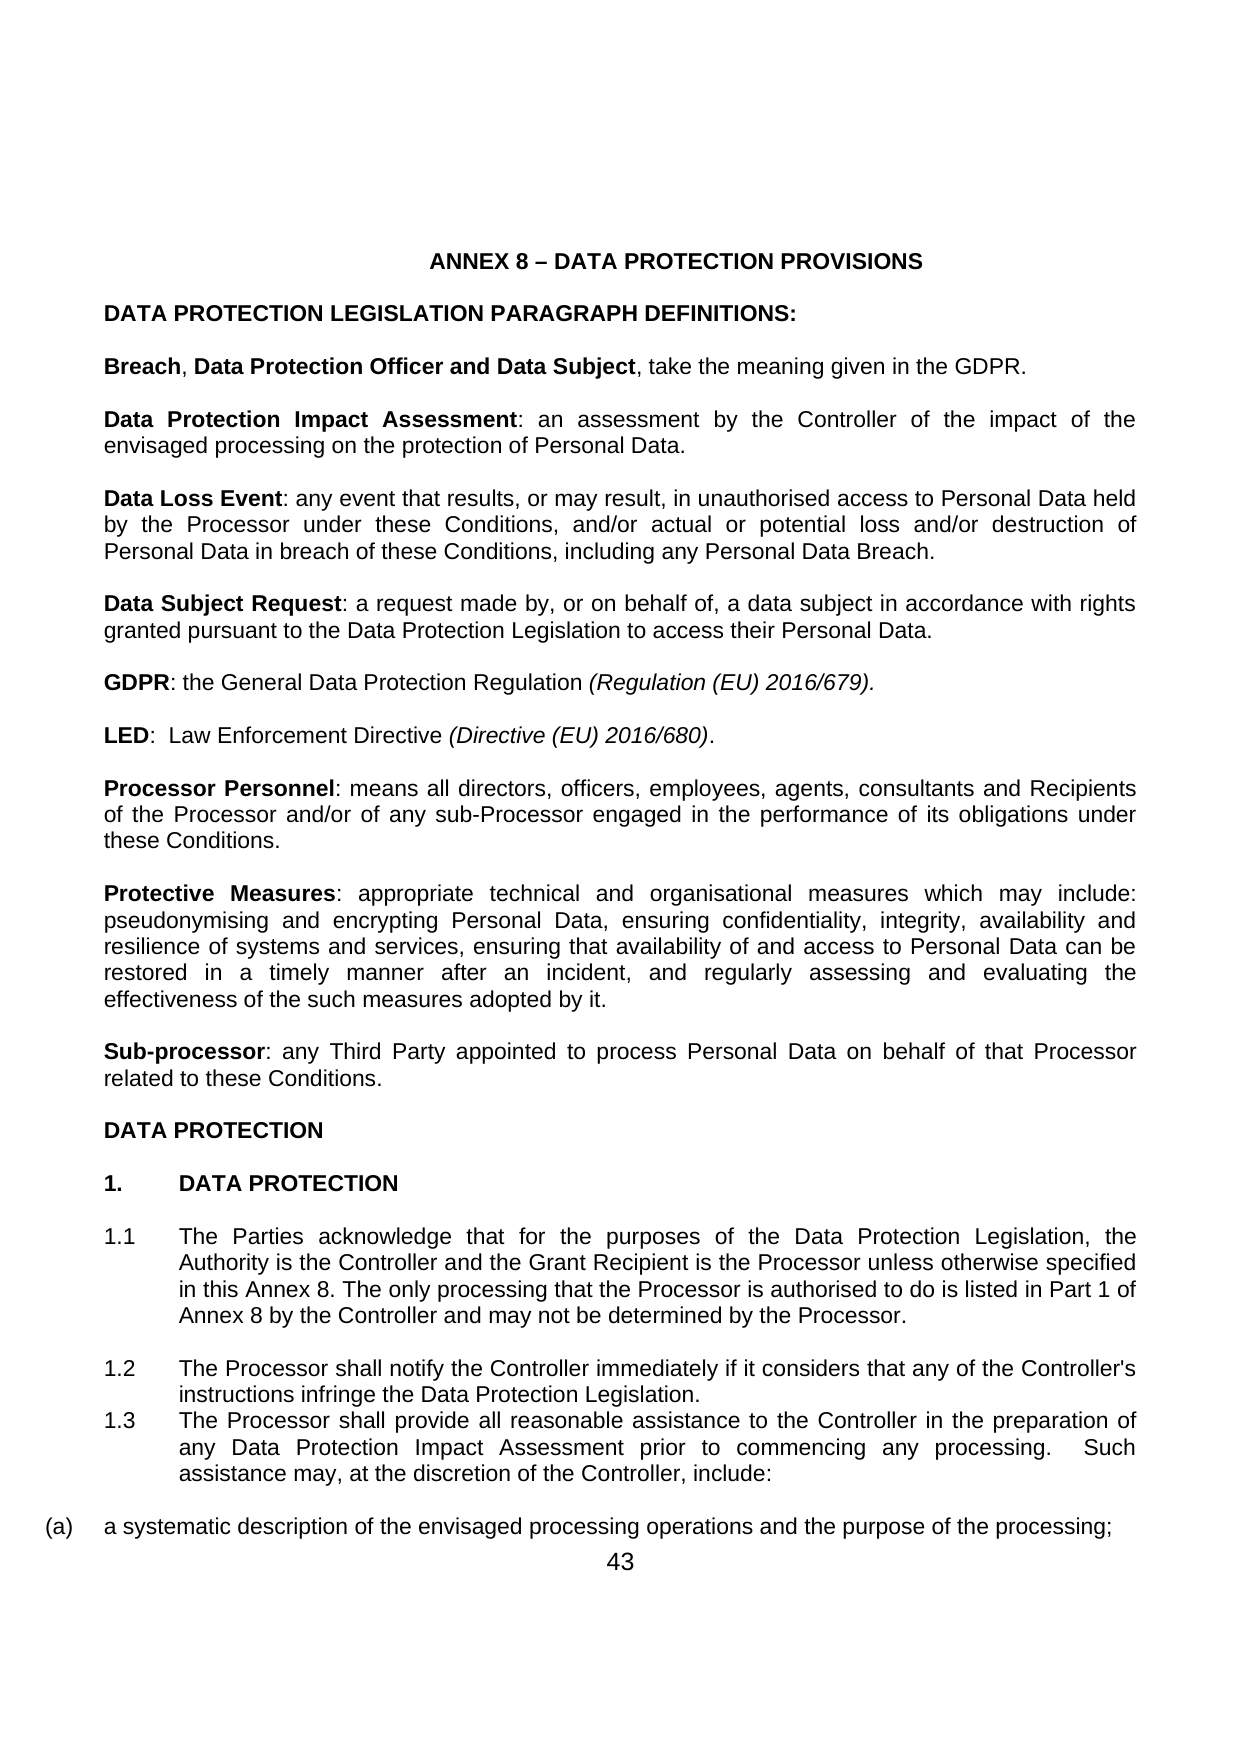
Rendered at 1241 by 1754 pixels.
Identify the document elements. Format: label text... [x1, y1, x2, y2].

text GDPR: the General Data Protection Regulation (Regulation (EU) 2016/679). [103, 669, 1137, 696]
list The Processor shall notify the Controller immediately if it considers that any of the Controller's instructions infringe the Data Protection Legislation. [103, 1354, 1137, 1407]
subtitle ANNEX 8 – DATA PROTECTION PROVISIONS [215, 248, 1137, 274]
text DATA PROTECTION [103, 1117, 1137, 1144]
text Data Subject Request: a request made by, or on behalf of, a data subject in accordance with rights granted pursuant to the Data Protection Legislation to access their Personal Data. [103, 590, 1137, 643]
list The Parties acknowledge that for the purposes of the Data Protection Legislation, the Authority is the Controller and the Grant Recipient is the Processor unless otherwise specified in this Annex 8. The only processing that the Processor is authorised to do is listed in Part 1 of Annex 8 by the Controller and may not be determined by the Processor. [103, 1223, 1137, 1328]
text Breach, Data Protection Officer and Data Subject, take the meaning given in the GDPR. [103, 353, 1137, 379]
text DATA PROTECTION LEGISLATION PARAGRAPH DEFINITIONS: [103, 300, 1137, 327]
list The Processor shall provide all reasonable assistance to the Controller in the preparation of any Data Protection Impact Assessment prior to commencing any processing. Such assistance may, at the discretion of the Controller, include: [103, 1407, 1137, 1486]
text Protective Measures: appropriate technical and organisational measures which may include: pseudonymising and encrypting Personal Data, ensuring confidentiality, integrity, availability and resilience of systems and services, ensuring that availability of and access to Personal Data can be restored in a timely manner after an incident, and regularly assessing and evaluating the effectiveness of the such measures adopted by it. [103, 880, 1137, 1012]
text Processor Personnel: means all directors, officers, employees, agents, consultants and Recipients of the Processor and/or of any sub-Processor engaged in the performance of its obligations under these Conditions. [103, 775, 1137, 854]
list DATA PROTECTION [103, 1170, 1137, 1196]
text Data Loss Event: any event that results, or may result, in unauthorised access to Personal Data held by the Processor under these Conditions, and/or actual or potential loss and/or destruction of Personal Data in breach of these Conditions, including any Personal Data Breach. [103, 485, 1137, 564]
text LED: Law Enforcement Directive (Directive (EU) 2016/680). [103, 722, 1137, 748]
text Sub-processor: any Third Party appointed to process Personal Data on behalf of that Processor related to these Conditions. [103, 1038, 1137, 1091]
text Data Protection Impact Assessment: an assessment by the Controller of the impact of the envisaged processing on the protection of Personal Data. [103, 406, 1137, 458]
list a systematic description of the envisaged processing operations and the purpose of the processing; [45, 1513, 1137, 1539]
